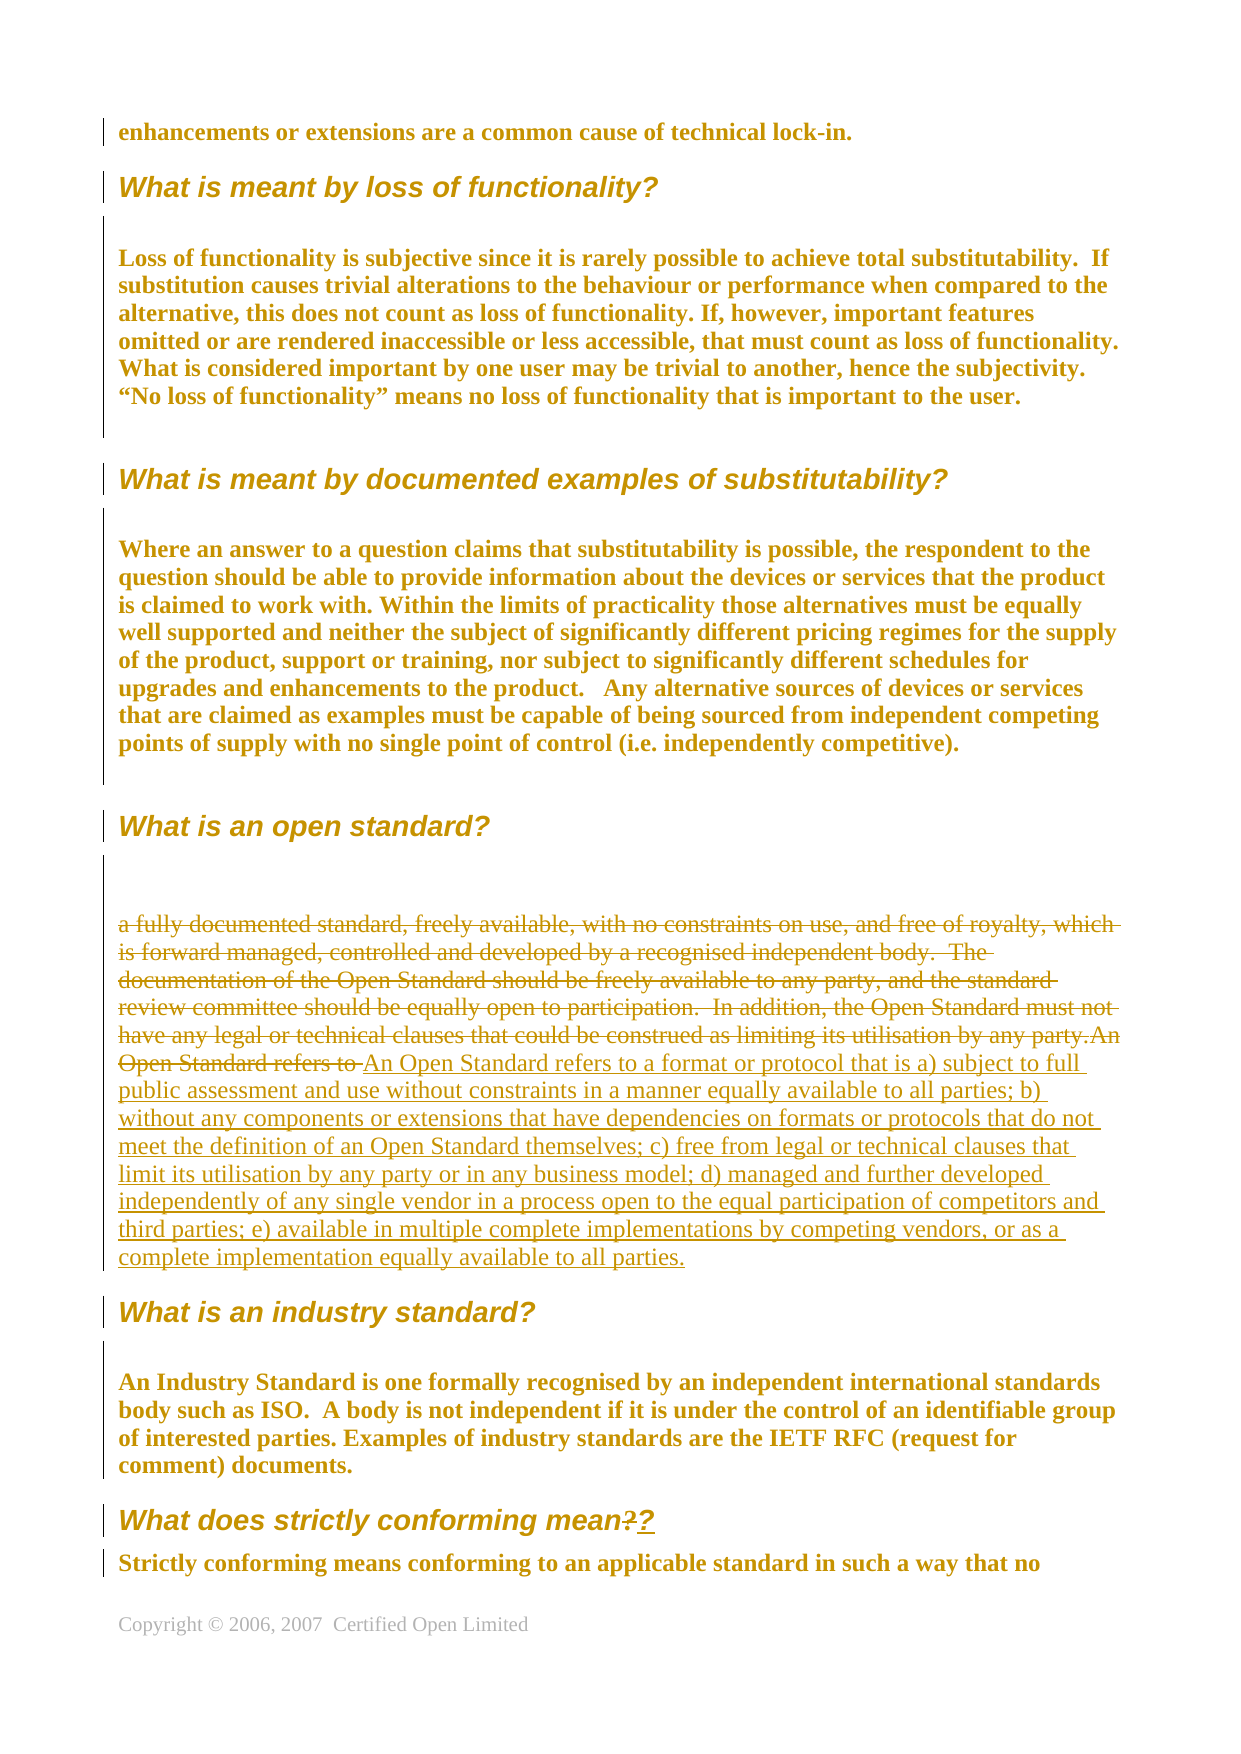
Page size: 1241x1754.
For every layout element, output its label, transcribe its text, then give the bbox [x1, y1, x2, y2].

subtitle What is meant by documented examples of substitutability? [118, 463, 1122, 495]
text Strictly conforming means conforming to an applicable standard in such a way that no [118, 1549, 1122, 1577]
text enhancements or extensions are a common cause of technical lock-in. [118, 118, 1122, 146]
subtitle What is an industry standard? [118, 1296, 1122, 1328]
text Where an answer to a question claims that substitutability is possible, the respondent to the question should be able to provide information about the devices or services that the product is claimed to work with. Within the limits of practicality those alternatives must be equally well supported and neither the subject of significantly different pricing regimes for the supply of the product, support or training, nor subject to significantly different schedules for upgrades and enhancements to the product. Any alternative sources of devices or services that are claimed as examples must be capable of being sourced from independent competing points of supply with no single point of control (i.e. independently competitive). [118, 535, 1122, 757]
subtitle What is an open standard? [118, 810, 1122, 842]
text An Industry Standard is one formally recognised by an independent international standards body such as ISO. A body is not independent if it is under the control of an identifiable group of interested parties. Examples of industry standards are the IETF RFC (request for comment) documents. [118, 1368, 1122, 1479]
text Loss of functionality is subjective since it is rarely possible to achieve total substitutability. If substitution causes trivial alterations to the behaviour or performance when compared to the alternative, this does not count as loss of functionality. If, however, important features omitted or are rendered inaccessible or less accessible, that must count as loss of functionality. What is considered important by one user may be trivial to another, hence the subjectivity. “No loss of functionality” means no loss of functionality that is important to the user. [118, 244, 1122, 410]
subtitle What does strictly conforming mean? [118, 1504, 1122, 1537]
subtitle What is meant by loss of functionality? [118, 171, 1122, 203]
text An Open Standard refers to a format or protocol that is a) subject to full public assessment and use without constraints in a manner equally available to all parties; b) without any components or extensions that have dependencies on formats or protocols that do not meet the definition of an Open Standard themselves; c) free from legal or technical clauses that limit its utilisation by any party or in any business model; d) managed and further developed independently of any single vendor in a process open to the equal participation of competitors and third parties; e) available in multiple complete implementations by competing vendors, or as a complete implementation equally available to all parties. [118, 883, 1122, 910]
